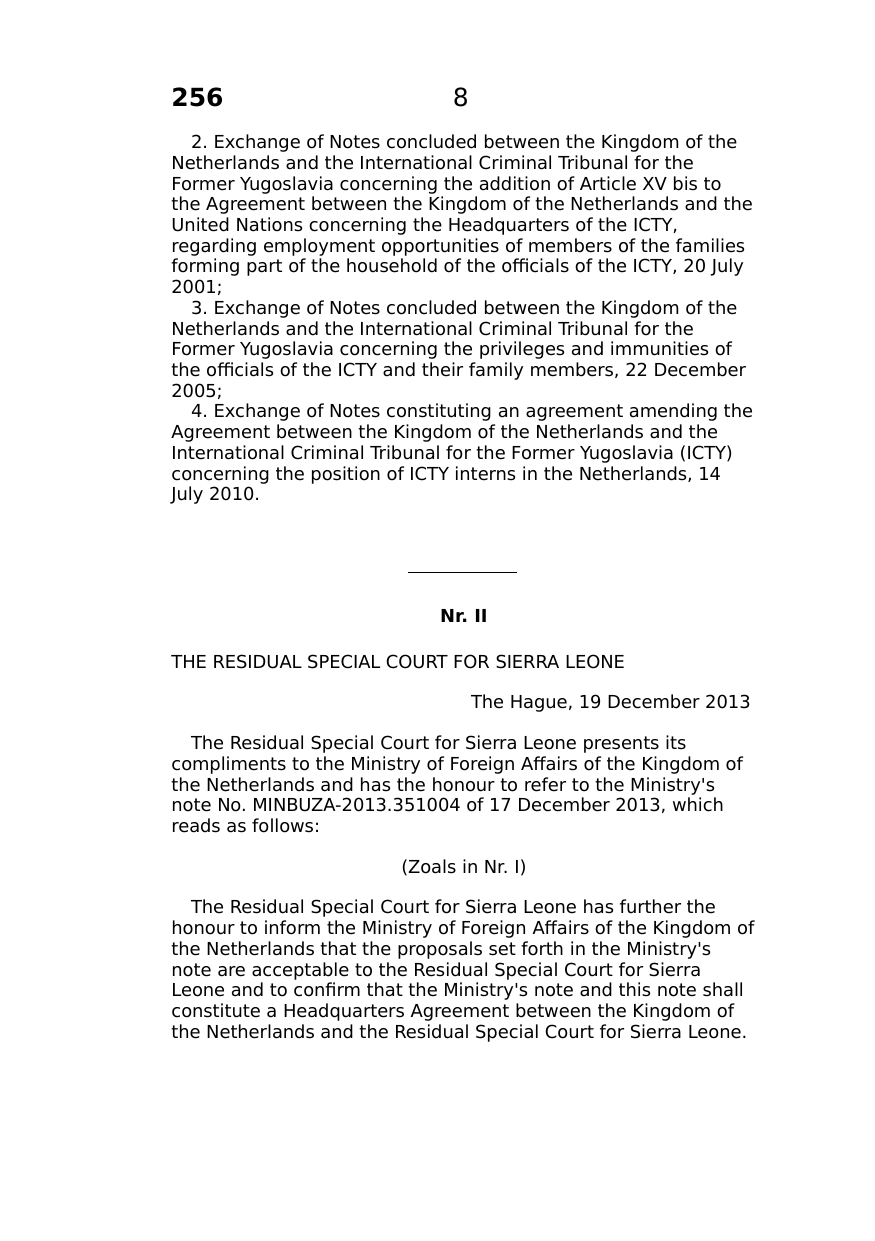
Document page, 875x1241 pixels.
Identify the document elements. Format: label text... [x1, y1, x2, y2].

text (Zoals in Nr. I) [171, 857, 756, 877]
subtitle Nr. II [171, 606, 756, 626]
text The Residual Special Court for Sierra Leone presents its compliments to the Ministry of Foreign Affairs of the Kingdom of the Netherlands and has the honour to refer to the Ministry's note No. MINBUZA-2013.351004 of 17 December 2013, which reads as follows: [171, 733, 756, 837]
text 2. Exchange of Notes concluded between the Kingdom of the Netherlands and the International Criminal Tribunal for the Former Yugoslavia concerning the addition of Article XV bis to the Agreement between the Kingdom of the Netherlands and the United Nations concerning the Headquarters of the ICTY, regarding employment opportunities of members of the families forming part of the household of the officials of the ICTY, 20 July 2001; [171, 132, 756, 298]
text 4. Exchange of Notes constituting an agreement amending the Agreement between the Kingdom of the Netherlands and the International Criminal Tribunal for the Former Yugoslavia (ICTY) concerning the position of ICTY interns in the Netherlands, 14 July 2010. [171, 401, 756, 505]
text 3. Exchange of Notes concluded between the Kingdom of the Netherlands and the International Criminal Tribunal for the Former Yugoslavia concerning the privileges and immunities of the officials of the ICTY and their family members, 22 December 2005; [171, 298, 756, 401]
text The Residual Special Court for Sierra Leone has further the honour to inform the Ministry of Foreign Affairs of the Kingdom of the Netherlands that the proposals set forth in the Ministry's note are acceptable to the Residual Special Court for Sierra Leone and to confirm that the Ministry's note and this note shall constitute a Headquarters Agreement between the Kingdom of the Netherlands and the Residual Special Court for Sierra Leone. [171, 897, 756, 1042]
text The Hague, 19 December 2013 [171, 692, 756, 713]
text THE RESIDUAL SPECIAL COURT FOR SIERRA LEONE [171, 651, 756, 672]
